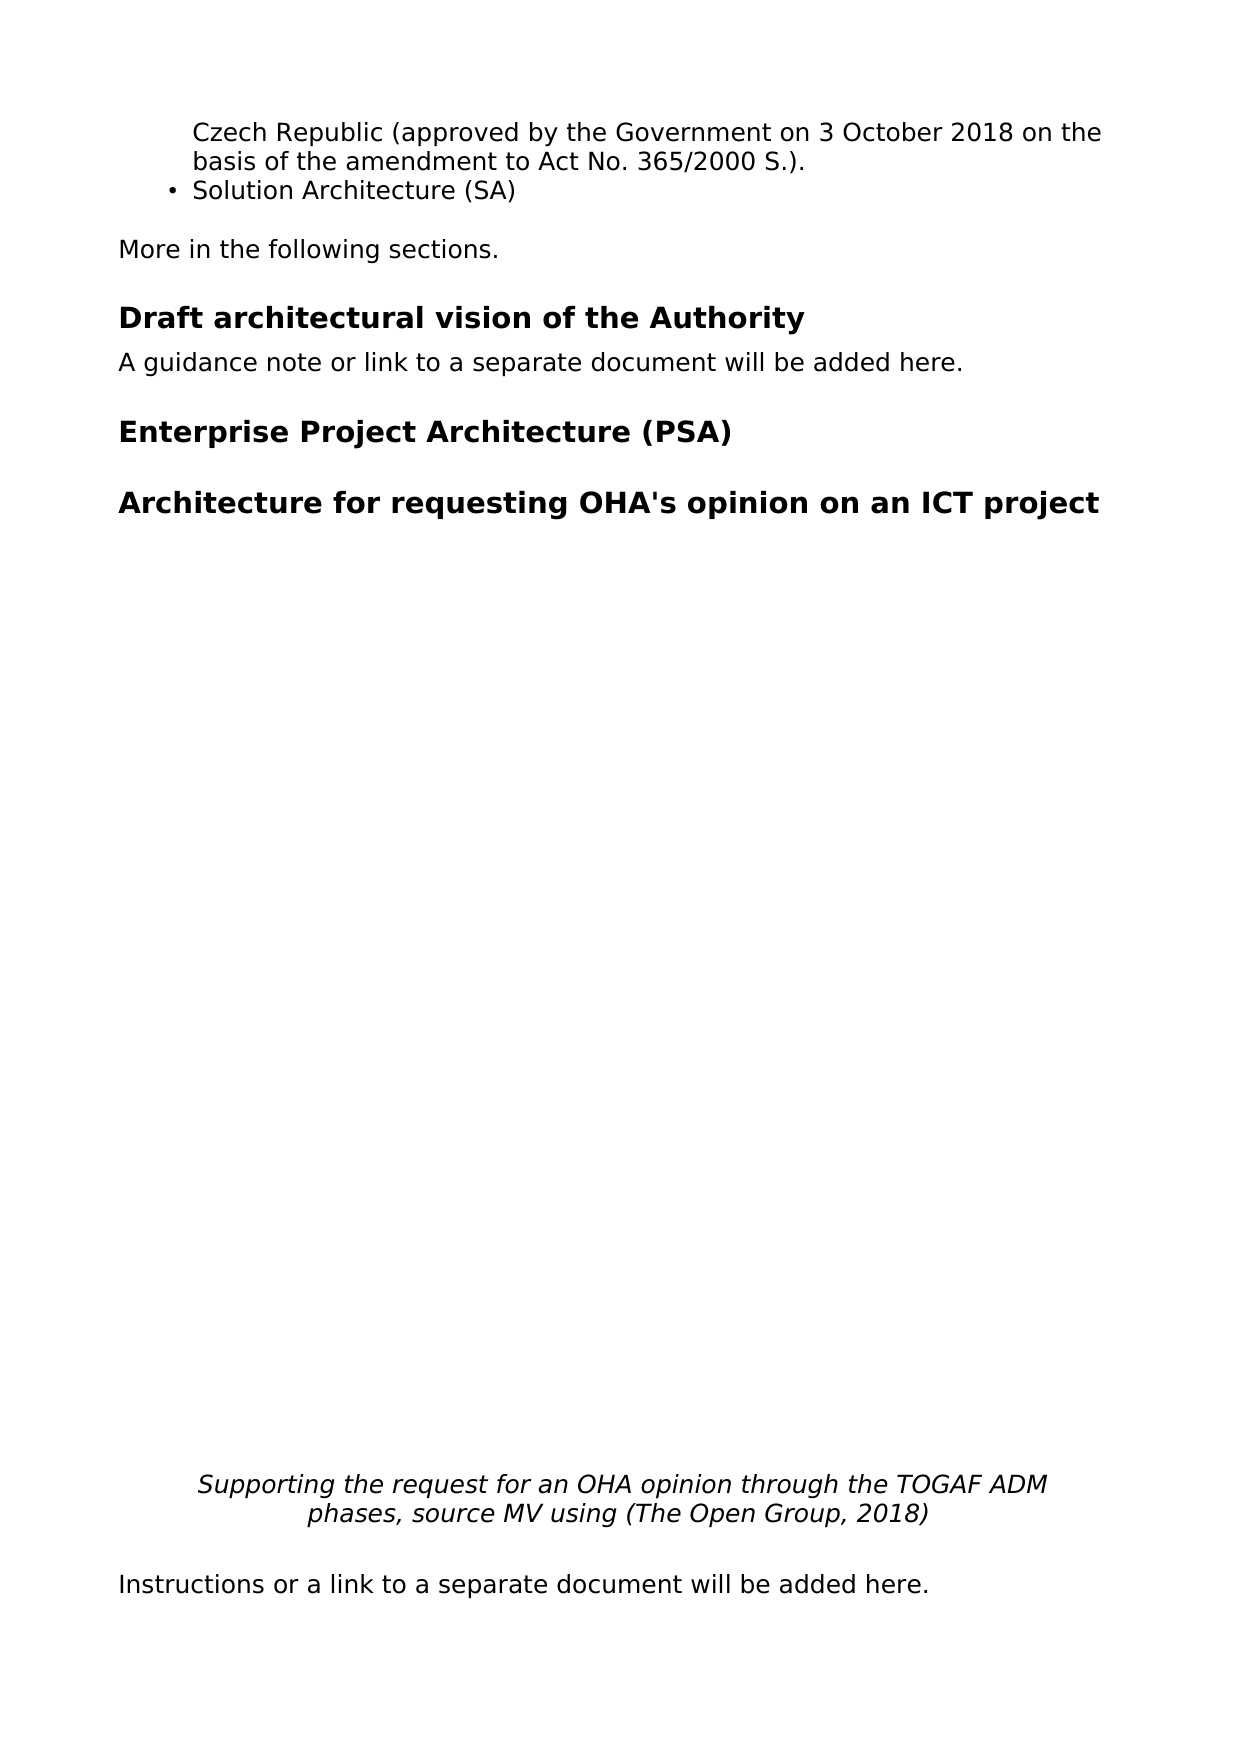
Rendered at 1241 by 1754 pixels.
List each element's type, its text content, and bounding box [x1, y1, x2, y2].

text Supporting the request for an OHA opinion through the TOGAF ADM phases, source MV using (The Open Group, 2018) [151, 545, 1089, 1529]
text Instructions or a link to a separate document will be added here. [118, 1570, 1122, 1599]
list Solution Architecture (SA) [177, 176, 1122, 206]
subtitle Architecture for requesting OHA's opinion on an ICT project [118, 486, 1122, 520]
subtitle Draft architectural vision of the Authority [118, 302, 1122, 336]
list Czech Republic (approved by the Government on 3 October 2018 on the basis of the amendment to Act No. 365/2000 S.). [177, 118, 1122, 176]
text A guidance note or link to a separate document will be added here. [118, 348, 1122, 377]
subtitle Enterprise Project Architecture (PSA) [118, 415, 1122, 449]
text More in the following sections. [118, 235, 1122, 264]
